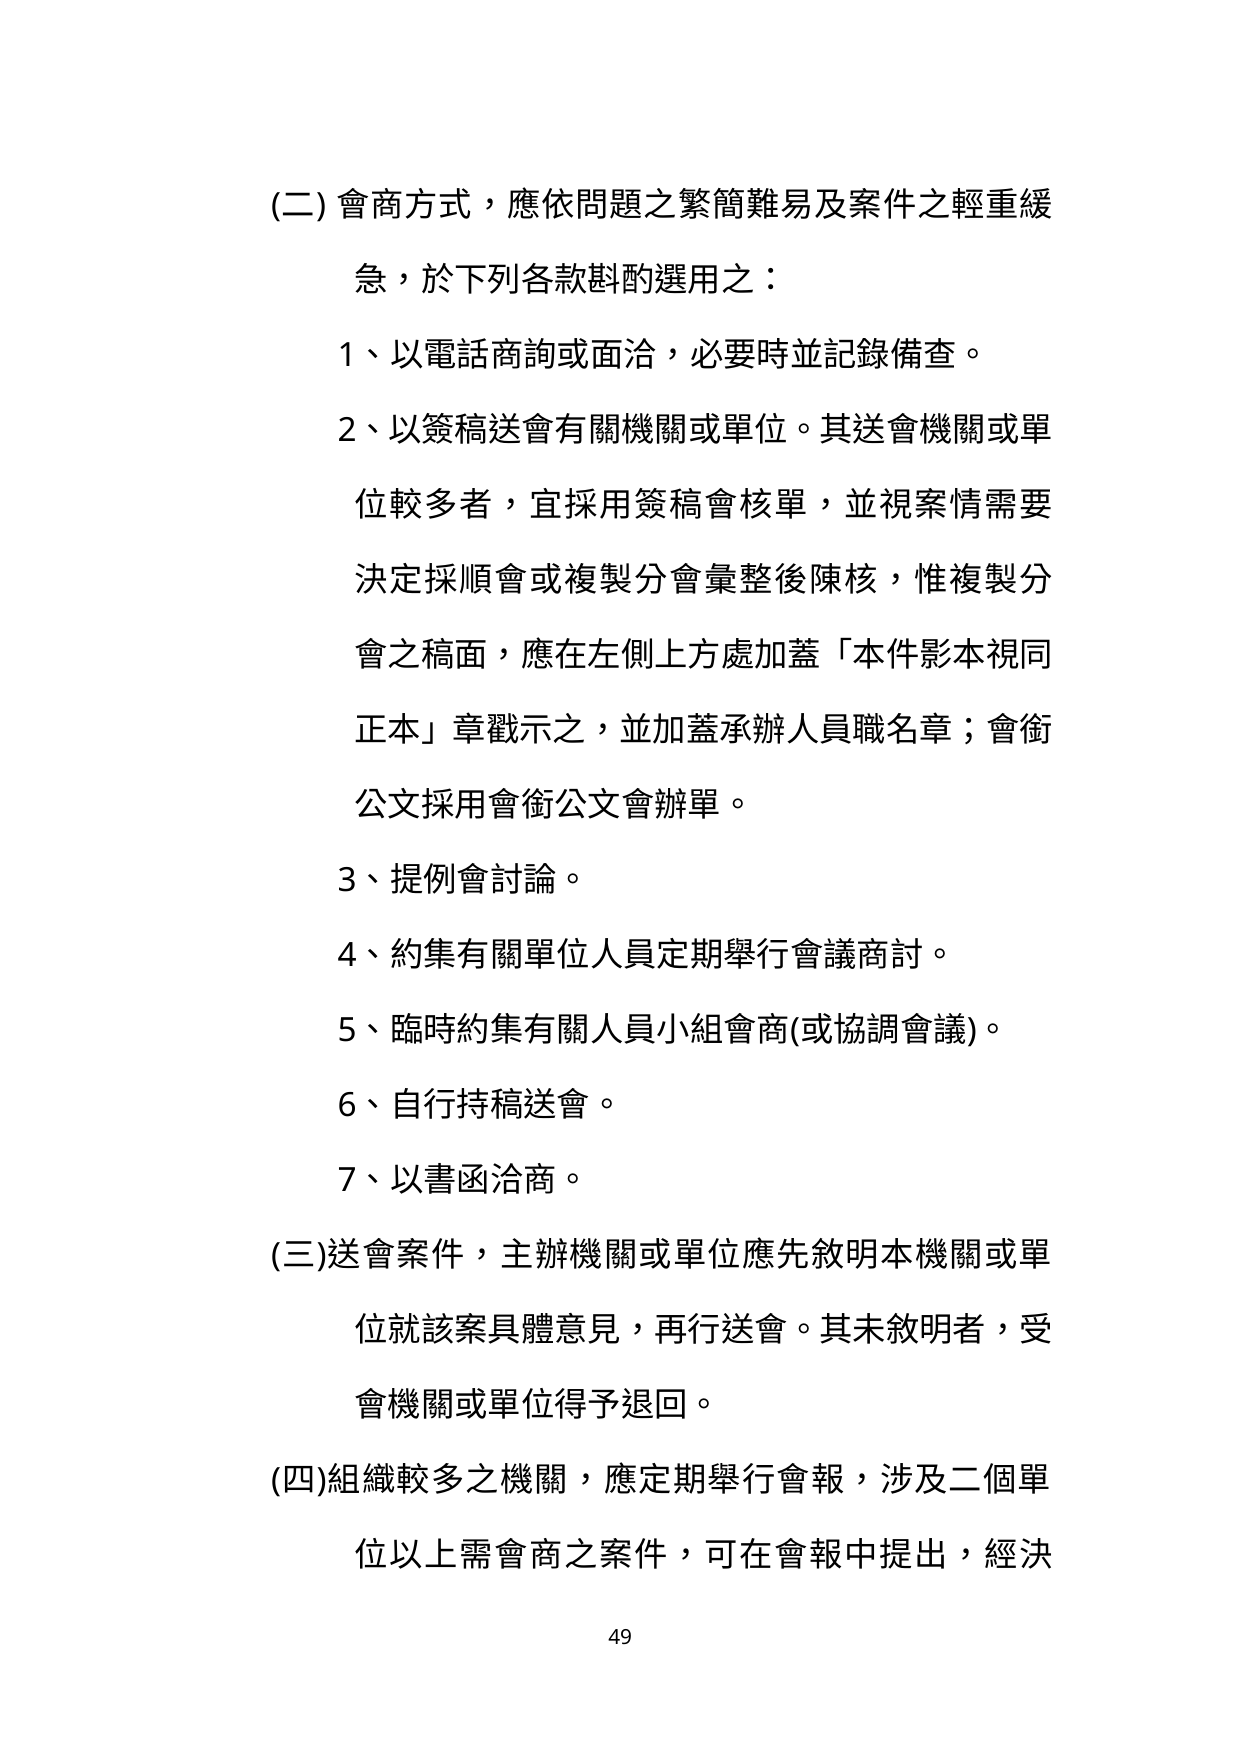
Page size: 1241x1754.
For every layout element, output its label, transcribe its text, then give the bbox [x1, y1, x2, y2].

text (三)送會案件，主辦機關或單位應先敘明本機關或單位就該案具體意見，再行送會。其未敘明者，受會機關或單位得予退回。 [271, 1214, 1053, 1439]
text 2、以簽稿送會有關機關或單位。其送會機關或單位較多者，宜採用簽稿會核單，並視案情需要決定採順會或複製分會彙整後陳核，惟複製分會之稿面，應在左側上方處加蓋「本件影本視同正本」章戳示之，並加蓋承辦人員職名章；會銜公文採用會銜公文會辦單。 [337, 389, 1053, 839]
text 3、提例會討論。 [337, 839, 1053, 914]
text (四)組織較多之機關，應定期舉行會報，涉及二個單位以上需會商之案件，可在會報中提出，經決 [271, 1439, 1053, 1589]
text (二) 會商方式，應依問題之繁簡難易及案件之輕重緩急，於下列各款斟酌選用之： [271, 164, 1053, 314]
text 7、以書函洽商。 [337, 1139, 1053, 1214]
text 6、自行持稿送會。 [337, 1064, 1053, 1139]
text 5、臨時約集有關人員小組會商(或協調會議)。 [337, 989, 1053, 1064]
text 1、以電話商詢或面洽，必要時並記錄備查。 [337, 314, 1053, 389]
text 4、約集有關單位人員定期舉行會議商討。 [337, 914, 1053, 989]
